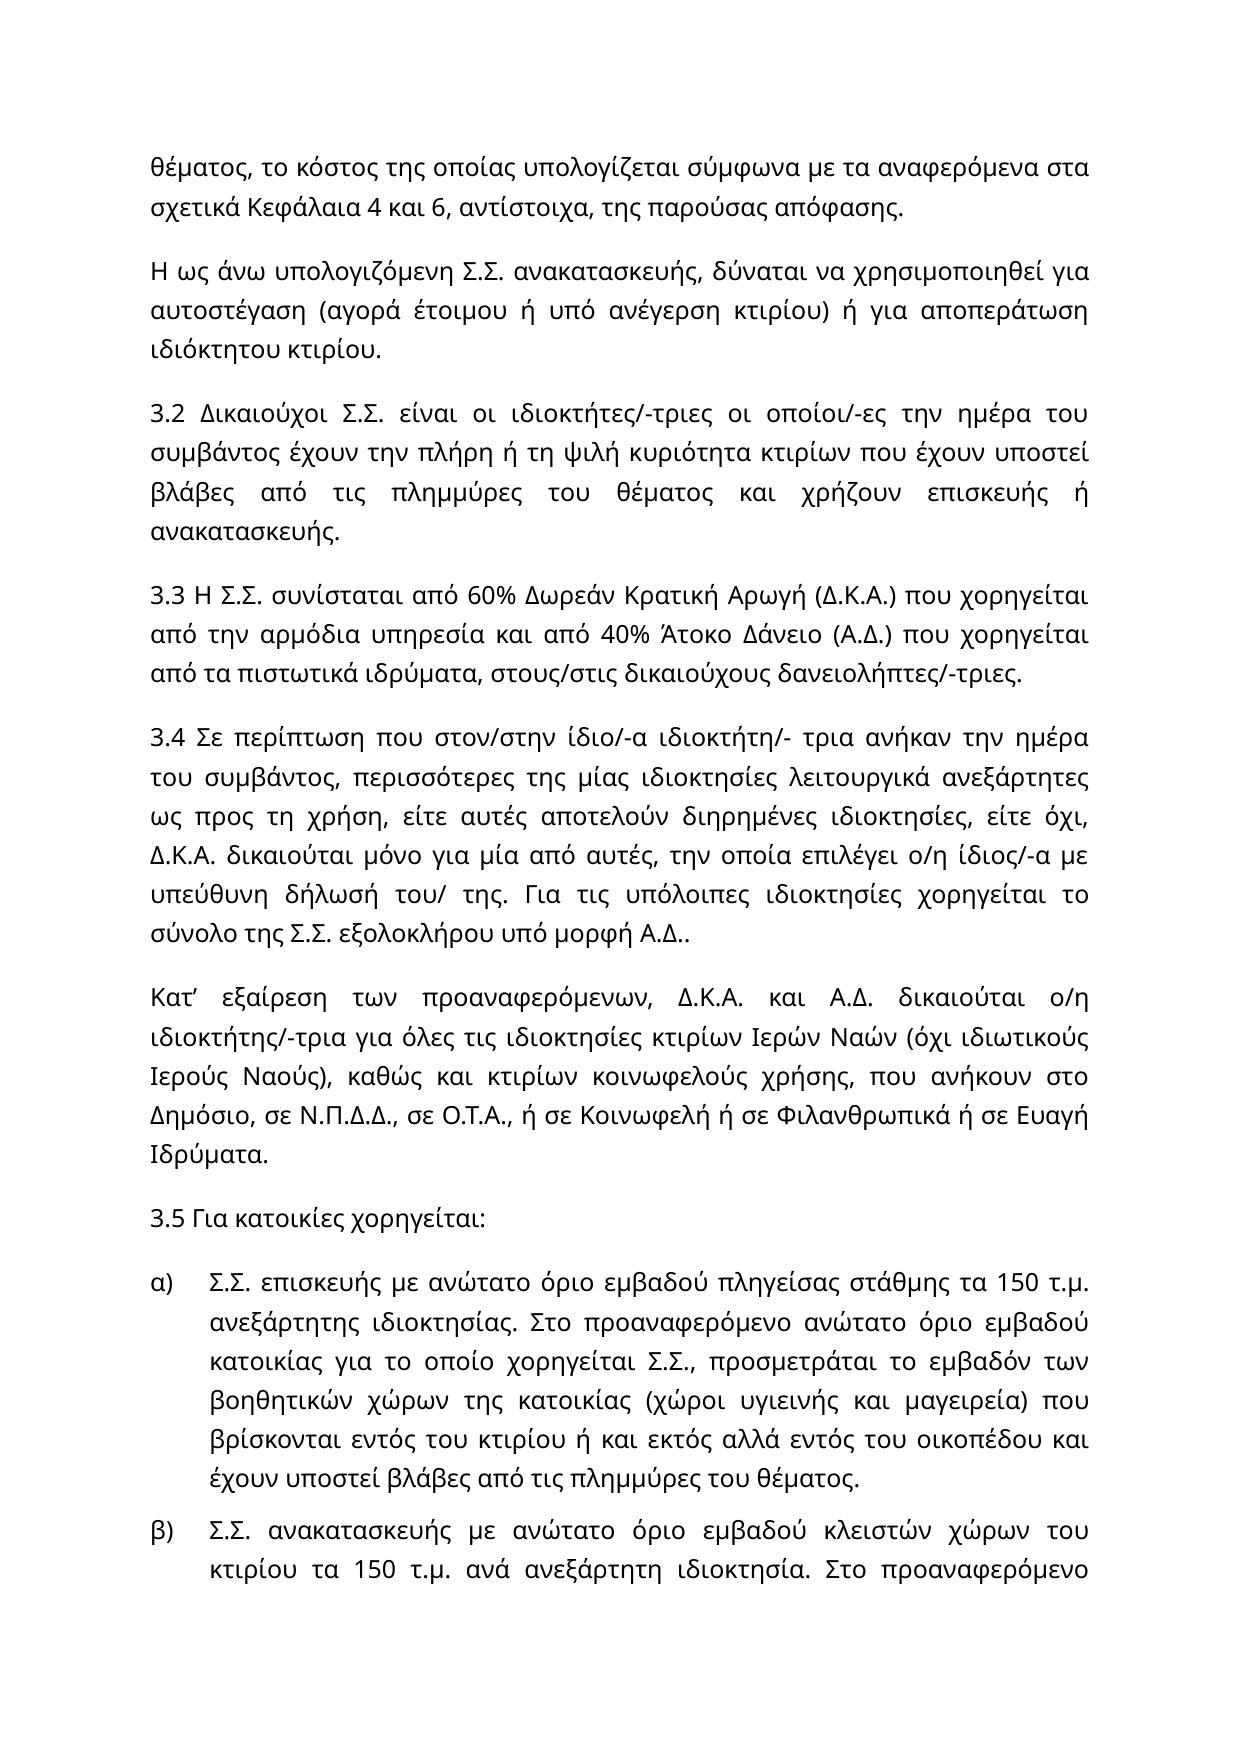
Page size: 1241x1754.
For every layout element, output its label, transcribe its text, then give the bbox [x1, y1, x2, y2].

text θέματος, το κόστος της οποίας υπολογίζεται σύμφωνα με τα αναφερόμενα στα σχετικά Κεφάλαια 4 και 6, αντίστοιχα, της παρούσας απόφασης. [150, 150, 1090, 223]
text Κατ’ εξαίρεση των προαναφερόμενων, Δ.Κ.Α. και Α.Δ. δικαιούται ο/η ιδιοκτήτης/-τρια για όλες τις ιδιοκτησίες κτιρίων Ιερών Ναών (όχι ιδιωτικούς Ιερούς Ναούς), καθώς και κτιρίων κοινωφελούς χρήσης, που ανήκουν στο Δημόσιο, σε Ν.Π.Δ.Δ., σε Ο.Τ.Α., ή σε Κοινωφελή ή σε Φιλανθρωπικά ή σε Ευαγή Ιδρύματα. [150, 980, 1090, 1171]
text 3.3 H Σ.Σ. συνίσταται από 60% Δωρεάν Κρατική Αρωγή (Δ.Κ.Α.) που χορηγείται από την αρμόδια υπηρεσία και από 40% Άτοκο Δάνειο (Α.Δ.) που χορηγείται από τα πιστωτικά ιδρύματα, στους/στις δικαιούχους δανειολήπτες/-τριες. [150, 577, 1090, 690]
text 3.5 Για κατοικίες χορηγείται: [150, 1201, 1090, 1235]
text Η ως άνω υπολογιζόμενη Σ.Σ. ανακατασκευής, δύναται να χρησιμοποιηθεί για αυτοστέγαση (αγορά έτοιμου ή υπό ανέγερση κτιρίου) ή για αποπεράτωση ιδιόκτητου κτιρίου. [150, 253, 1090, 366]
list β) Σ.Σ. ανακατασκευής με ανώτατο όριο εμβαδού κλειστών χώρων του κτιρίου τα 150 τ.μ. ανά ανεξάρτητη ιδιοκτησία. Στο προαναφερόμενο [150, 1512, 1090, 1586]
text 3.4 Σε περίπτωση που στον/στην ίδιο/-α ιδιοκτήτη/- τρια ανήκαν την ημέρα του συμβάντος, περισσότερες της μίας ιδιοκτησίες λειτουργικά ανεξάρτητες ως προς τη χρήση, είτε αυτές αποτελούν διηρημένες ιδιοκτησίες, είτε όχι, Δ.Κ.Α. δικαιούται μόνο για μία από αυτές, την οποία επιλέγει ο/η ίδιος/-α με υπεύθυνη δήλωσή του/ της. Για τις υπόλοιπες ιδιοκτησίες χορηγείται το σύνολο της Σ.Σ. εξολοκλήρου υπό μορφή Α.Δ.. [150, 720, 1090, 950]
text 3.2 Δικαιούχοι Σ.Σ. είναι οι ιδιοκτήτες/-τριες οι οποίοι/-ες την ημέρα του συμβάντος έχουν την πλήρη ή τη ψιλή κυριότητα κτιρίων που έχουν υποστεί βλάβες από τις πλημμύρες του θέματος και χρήζουν επισκευής ή ανακατασκευής. [150, 396, 1090, 547]
list α) Σ.Σ. επισκευής με ανώτατο όριο εμβαδού πληγείσας στάθμης τα 150 τ.μ. ανεξάρτητης ιδιοκτησίας. Στο προαναφερόμενο ανώτατο όριο εμβαδού κατοικίας για το οποίο χορηγείται Σ.Σ., προσμετράται το εμβαδόν των βοηθητικών χώρων της κατοικίας (χώροι υγιεινής και μαγειρεία) που βρίσκονται εντός του κτιρίου ή και εκτός αλλά εντός του οικοπέδου και έχουν υποστεί βλάβες από τις πλημμύρες του θέματος. [150, 1265, 1090, 1495]
